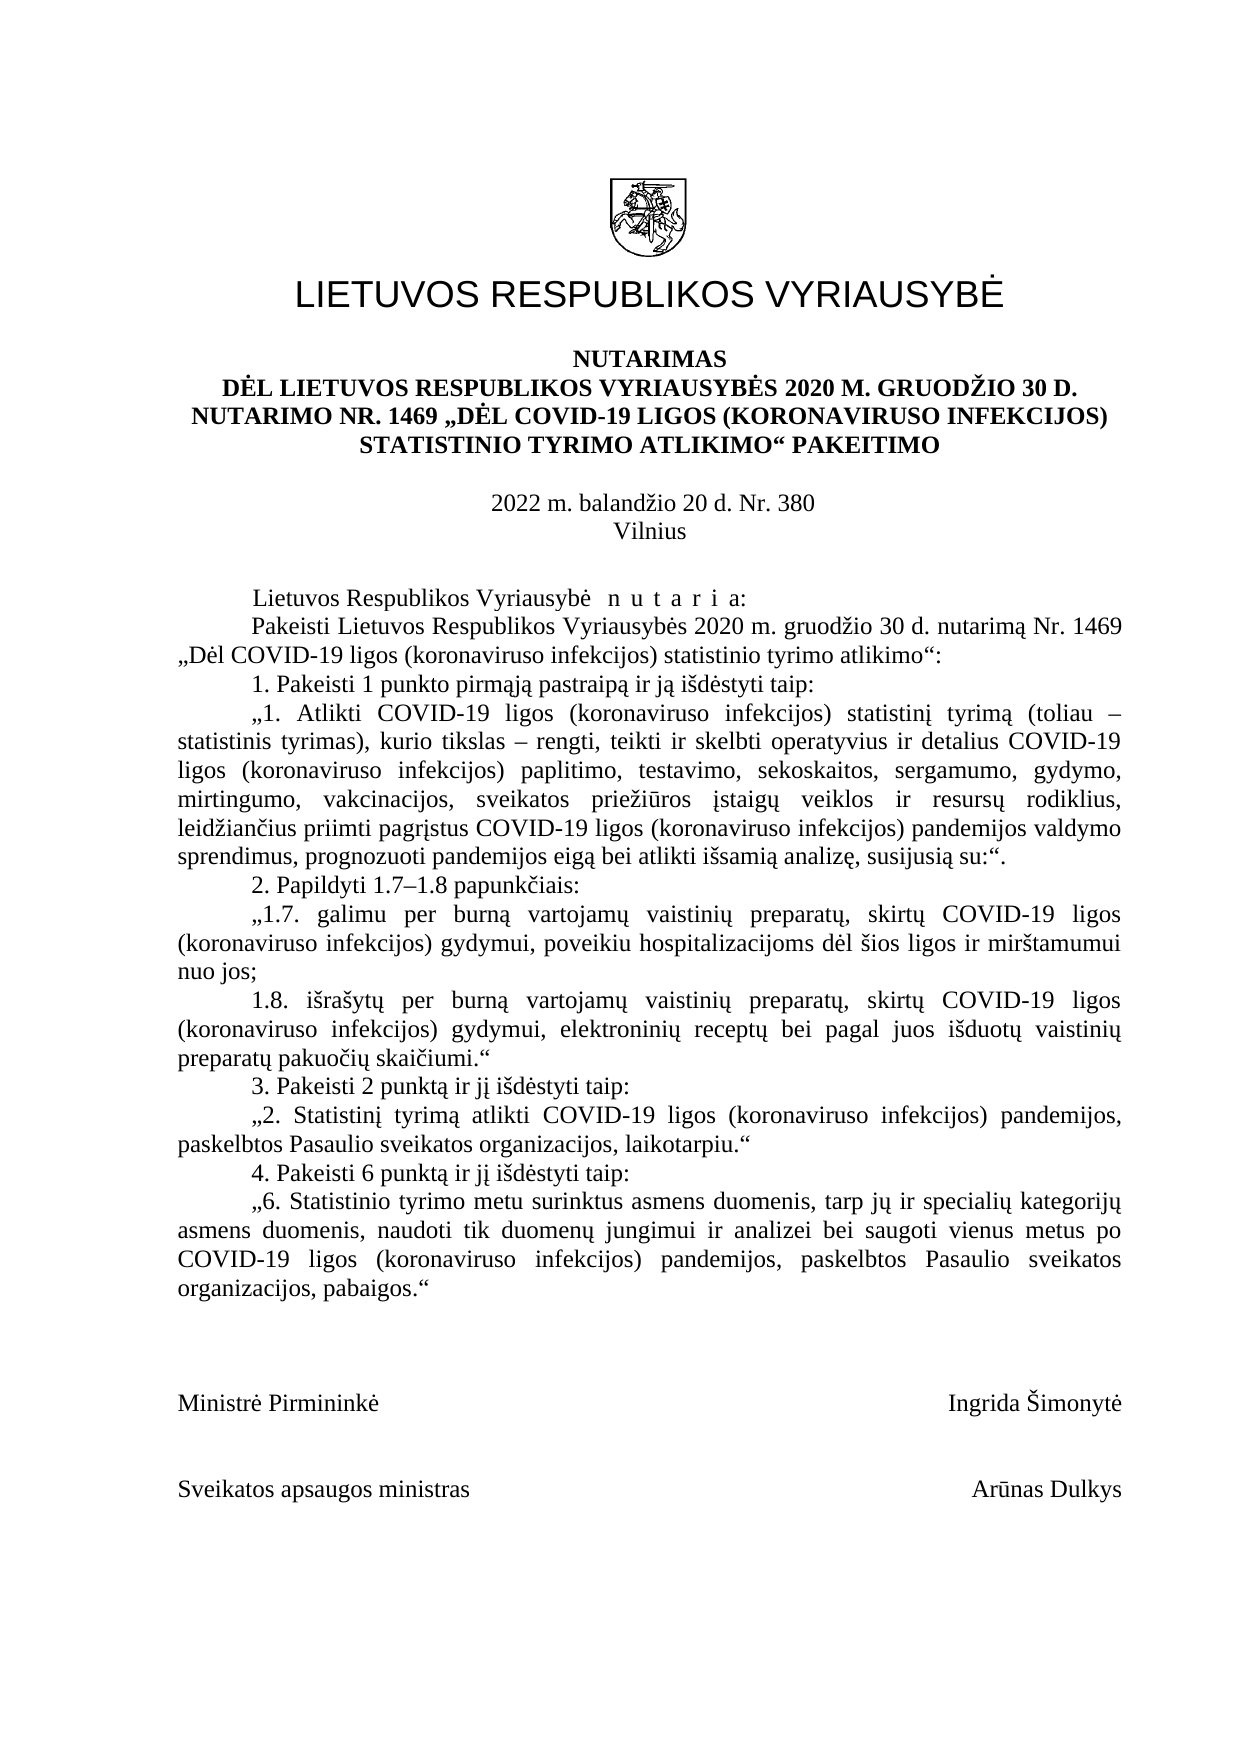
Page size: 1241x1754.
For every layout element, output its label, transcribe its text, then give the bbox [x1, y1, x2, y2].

text nutarimas [177, 344, 1122, 373]
text 1. Pakeisti 1 punkto pirmąją pastraipą ir ją išdėstyti taip: [177, 669, 1122, 698]
text 2022 m. balandžio 20 d. Nr. 380 [177, 488, 1122, 516]
text 2. Papildyti 1.7–1.8 papunkčiais: [177, 870, 1122, 899]
text Pakeisti Lietuvos Respublikos Vyriausybės 2020 m. gruodžio 30 d. nutarimą Nr. 1469 „Dėl COVID-19 ligos (koronaviruso infekcijos) statistinio tyrimo atlikimo“: [177, 611, 1122, 669]
text 4. Pakeisti 6 punktą ir jį išdėstyti taip: [177, 1158, 1122, 1186]
text Ministrė Pirmininkė Ingrida Šimonytė [177, 1388, 1122, 1416]
text Sveikatos apsaugos ministras Arūnas Dulkys [177, 1474, 1122, 1503]
text 1.8. išrašytų per burną vartojamų vaistinių preparatų, skirtų COVID-19 ligos (koronaviruso infekcijos) gydymui, elektroninių receptų bei pagal juos išduotų vaistinių preparatų pakuočių skaičiumi.“ [177, 985, 1122, 1071]
text Lietuvos Respublikos Vyriausybė [177, 272, 1122, 315]
text 3. Pakeisti 2 punktą ir jį išdėstyti taip: [177, 1071, 1122, 1100]
text „1. Atlikti COVID-19 ligos (koronaviruso infekcijos) statistinį tyrimą (toliau – statistinis tyrimas), kurio tikslas – rengti, teikti ir skelbti operatyvius ir detalius COVID-19 ligos (koronaviruso infekcijos) paplitimo, testavimo, sekoskaitos, sergamumo, gydymo, mirtingumo, vakcinacijos, sveikatos priežiūros įstaigų veiklos ir resursų rodiklius, leidžiančius priimti pagrįstus COVID-19 ligos (koronaviruso infekcijos) pandemijos valdymo sprendimus, prognozuoti pandemijos eigą bei atlikti išsamią analizę, susijusią su:“. [177, 698, 1122, 870]
text Vilnius [177, 516, 1122, 545]
text Lietuvos Respublikos Vyriausybė nutaria: [177, 574, 1122, 611]
text DĖL LIETUVOS RESPUBLIKOS VYRIAUSYBĖS 2020 m. gruodžio 30 d. NUTARIMO NR. 1469 „DĖL covid-19 ligos (koronaviruso infekcijos) statistiNIO TYRIMO ATLIKIMO“ PAKEITIMO [177, 373, 1122, 459]
text „1.7. galimu per burną vartojamų vaistinių preparatų, skirtų COVID-19 ligos (koronaviruso infekcijos) gydymui, poveikiu hospitalizacijoms dėl šios ligos ir mirštamumui nuo jos; [177, 899, 1122, 985]
text „6. Statistinio tyrimo metu surinktus asmens duomenis, tarp jų ir specialių kategorijų asmens duomenis, naudoti tik duomenų jungimui ir analizei bei saugoti vienus metus po COVID-19 ligos (koronaviruso infekcijos) pandemijos, paskelbtos Pasaulio sveikatos organizacijos, pabaigos.“ [177, 1186, 1122, 1301]
text „2. Statistinį tyrimą atlikti COVID-19 ligos (koronaviruso infekcijos) pandemijos, paskelbtos Pasaulio sveikatos organizacijos, laikotarpiu.“ [177, 1100, 1122, 1158]
